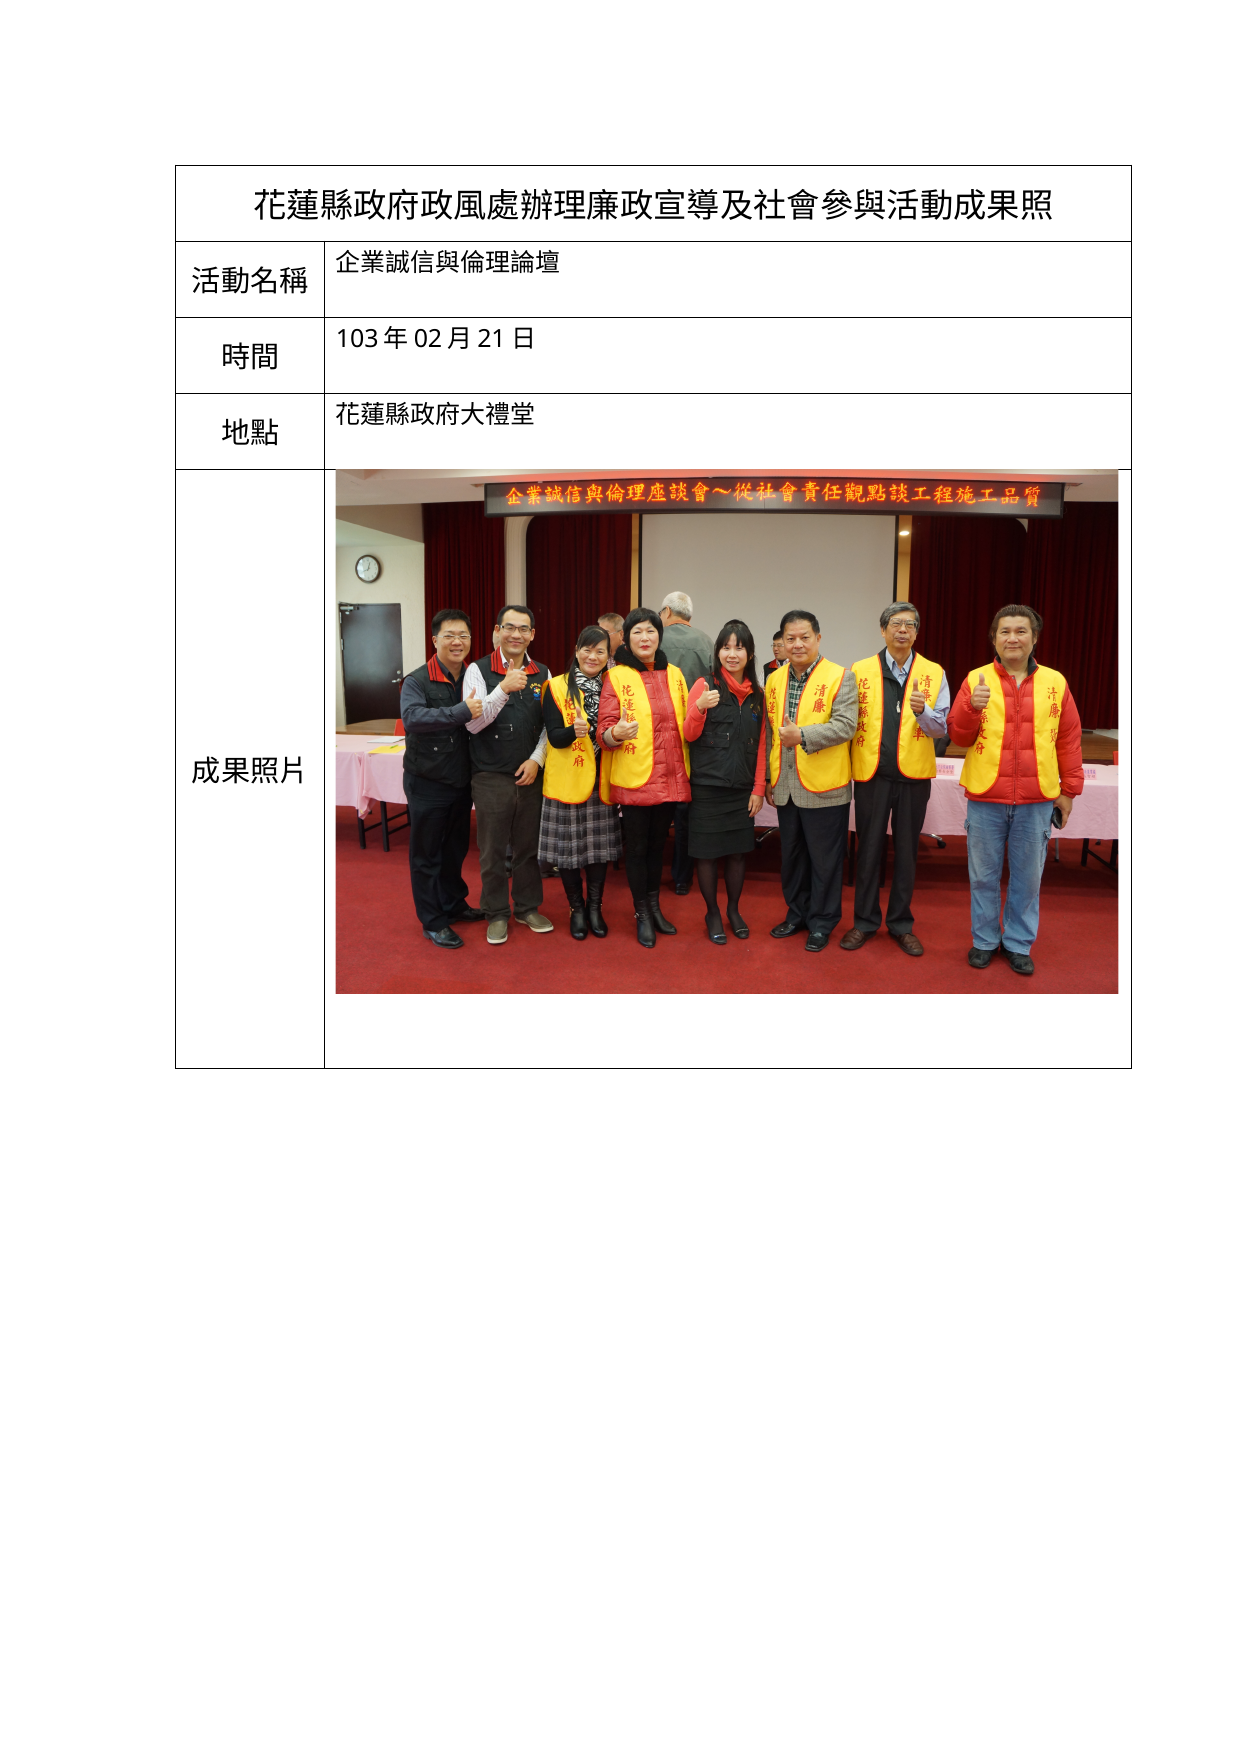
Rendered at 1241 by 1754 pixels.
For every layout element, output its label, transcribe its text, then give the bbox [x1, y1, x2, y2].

table_cell 時間 [176, 318, 324, 393]
table_cell 成果照片 [176, 470, 324, 1067]
table_cell 企業誠信與倫理論壇 [325, 242, 1131, 317]
table_header 花蓮縣政府政風處辦理廉政宣導及社會參與活動成果照 [176, 166, 1131, 241]
table_cell 花蓮縣政府大禮堂 [325, 394, 1131, 469]
table_cell 地點 [176, 394, 324, 469]
table_cell 活動名稱 [176, 242, 324, 317]
table_cell 103年02月21日 [325, 318, 1131, 393]
table_cell [325, 470, 1131, 1067]
picture [335, 469, 1119, 994]
